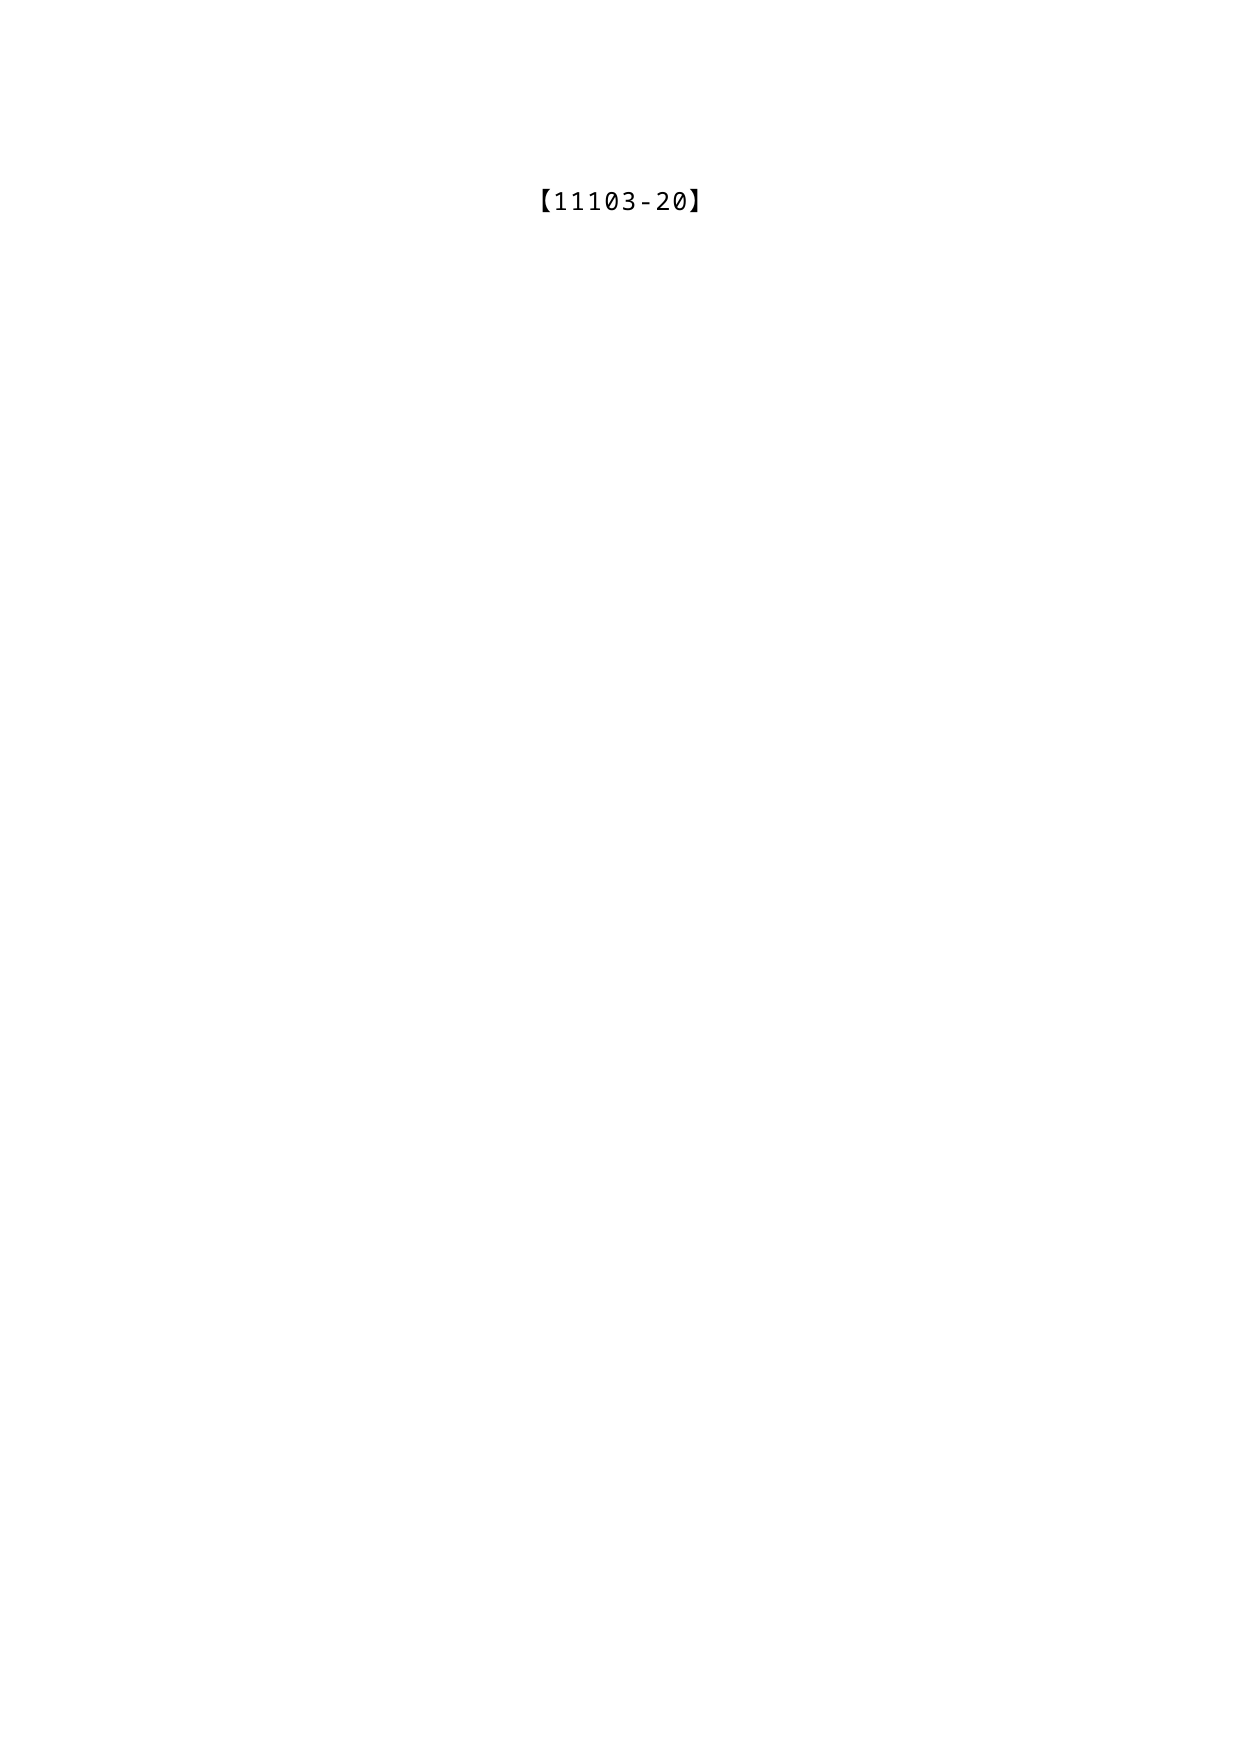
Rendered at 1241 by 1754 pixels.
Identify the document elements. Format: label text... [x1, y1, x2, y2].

text 【11103-20】 [187, 158, 1053, 221]
